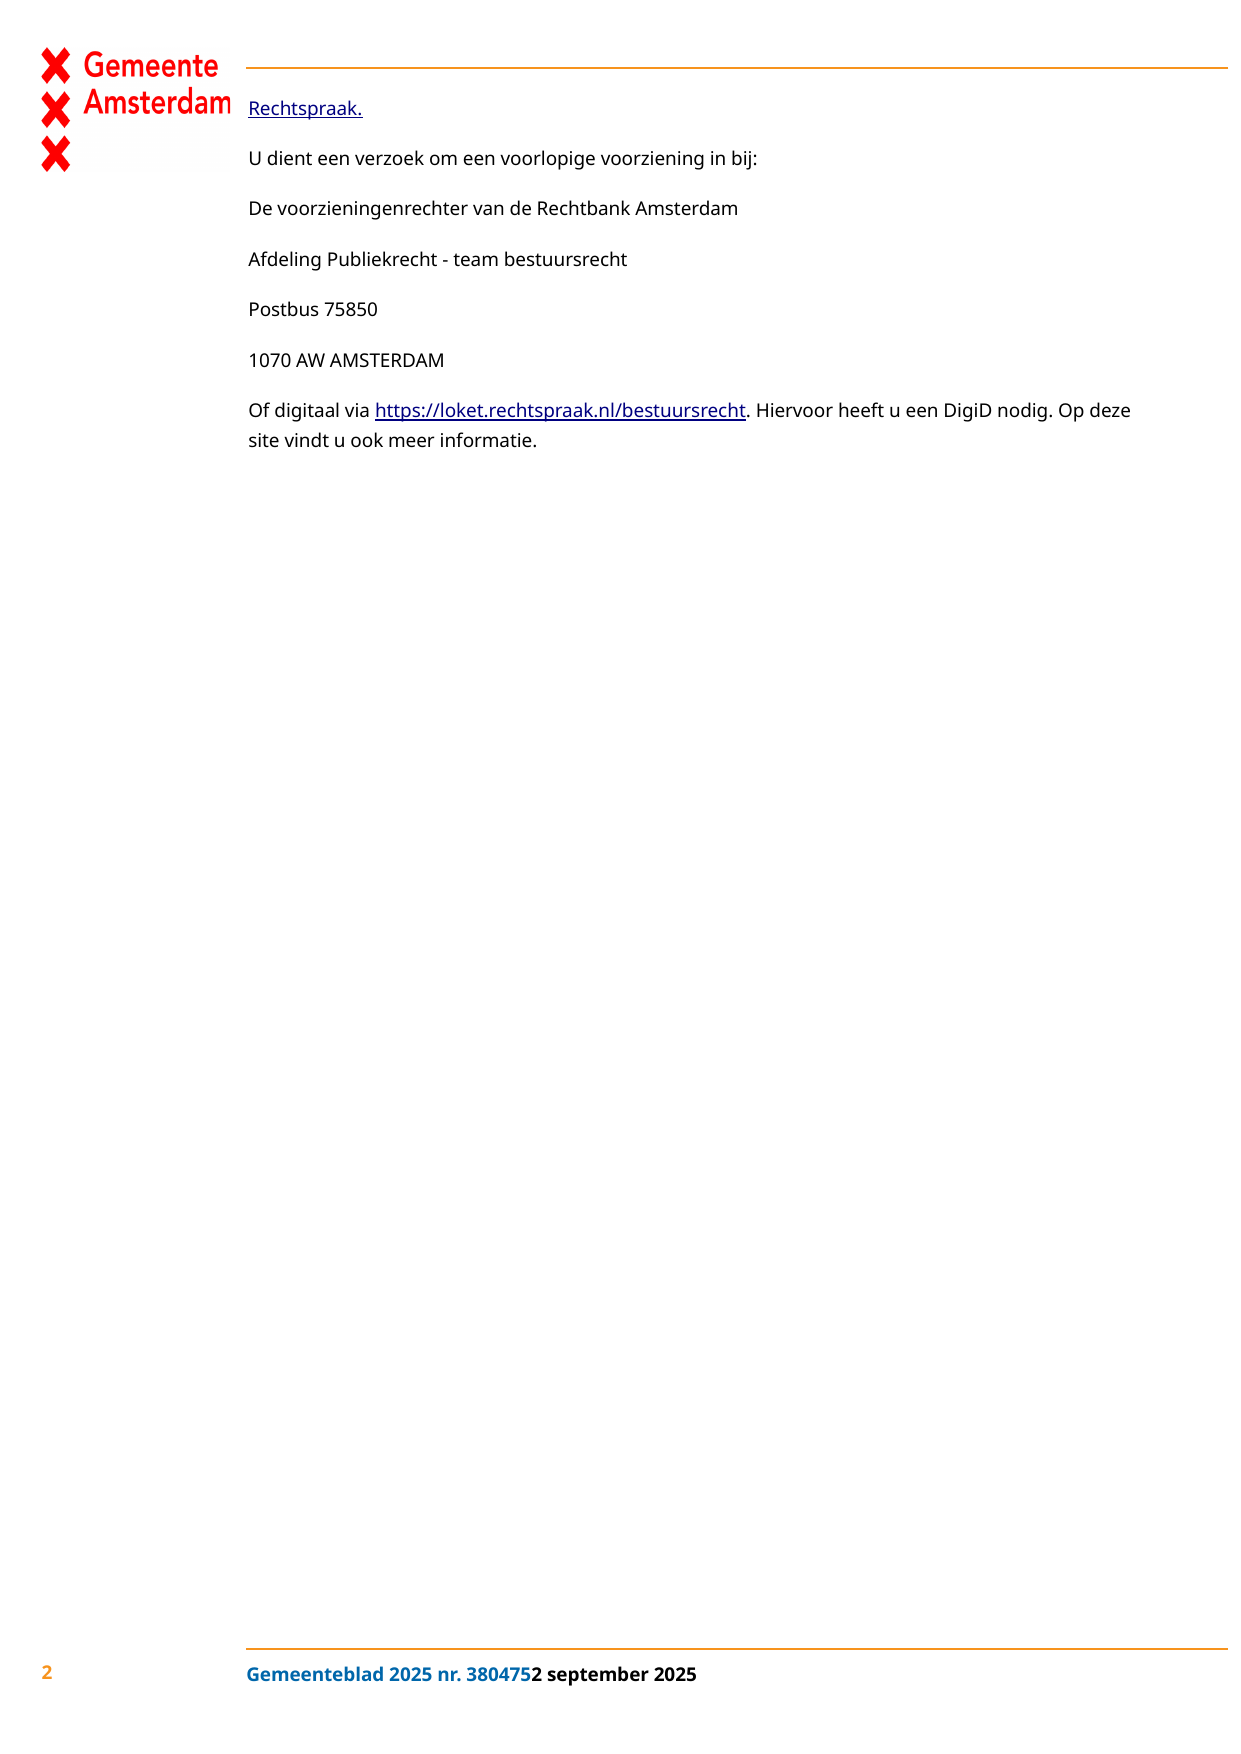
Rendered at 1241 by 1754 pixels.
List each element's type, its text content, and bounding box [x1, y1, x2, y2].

text Postbus 75850 [248, 296, 1152, 322]
text De voorzieningenrechter van de Rechtbank Amsterdam [248, 196, 1152, 221]
text Afdeling Publiekrecht - team bestuursrecht [248, 246, 1152, 272]
picture [41, 47, 231, 172]
text Of digitaal via https://loket.rechtspraak.nl/bestuursrecht. Hiervoor heeft u een DigiD nodig. Op deze site vindt u ook meer informatie. [248, 397, 1152, 453]
text Rechtspraak. [248, 95, 1152, 121]
text U dient een verzoek om een voorlopige voorziening in bij: [248, 145, 1152, 171]
text 1070 AW AMSTERDAM [248, 347, 1152, 373]
